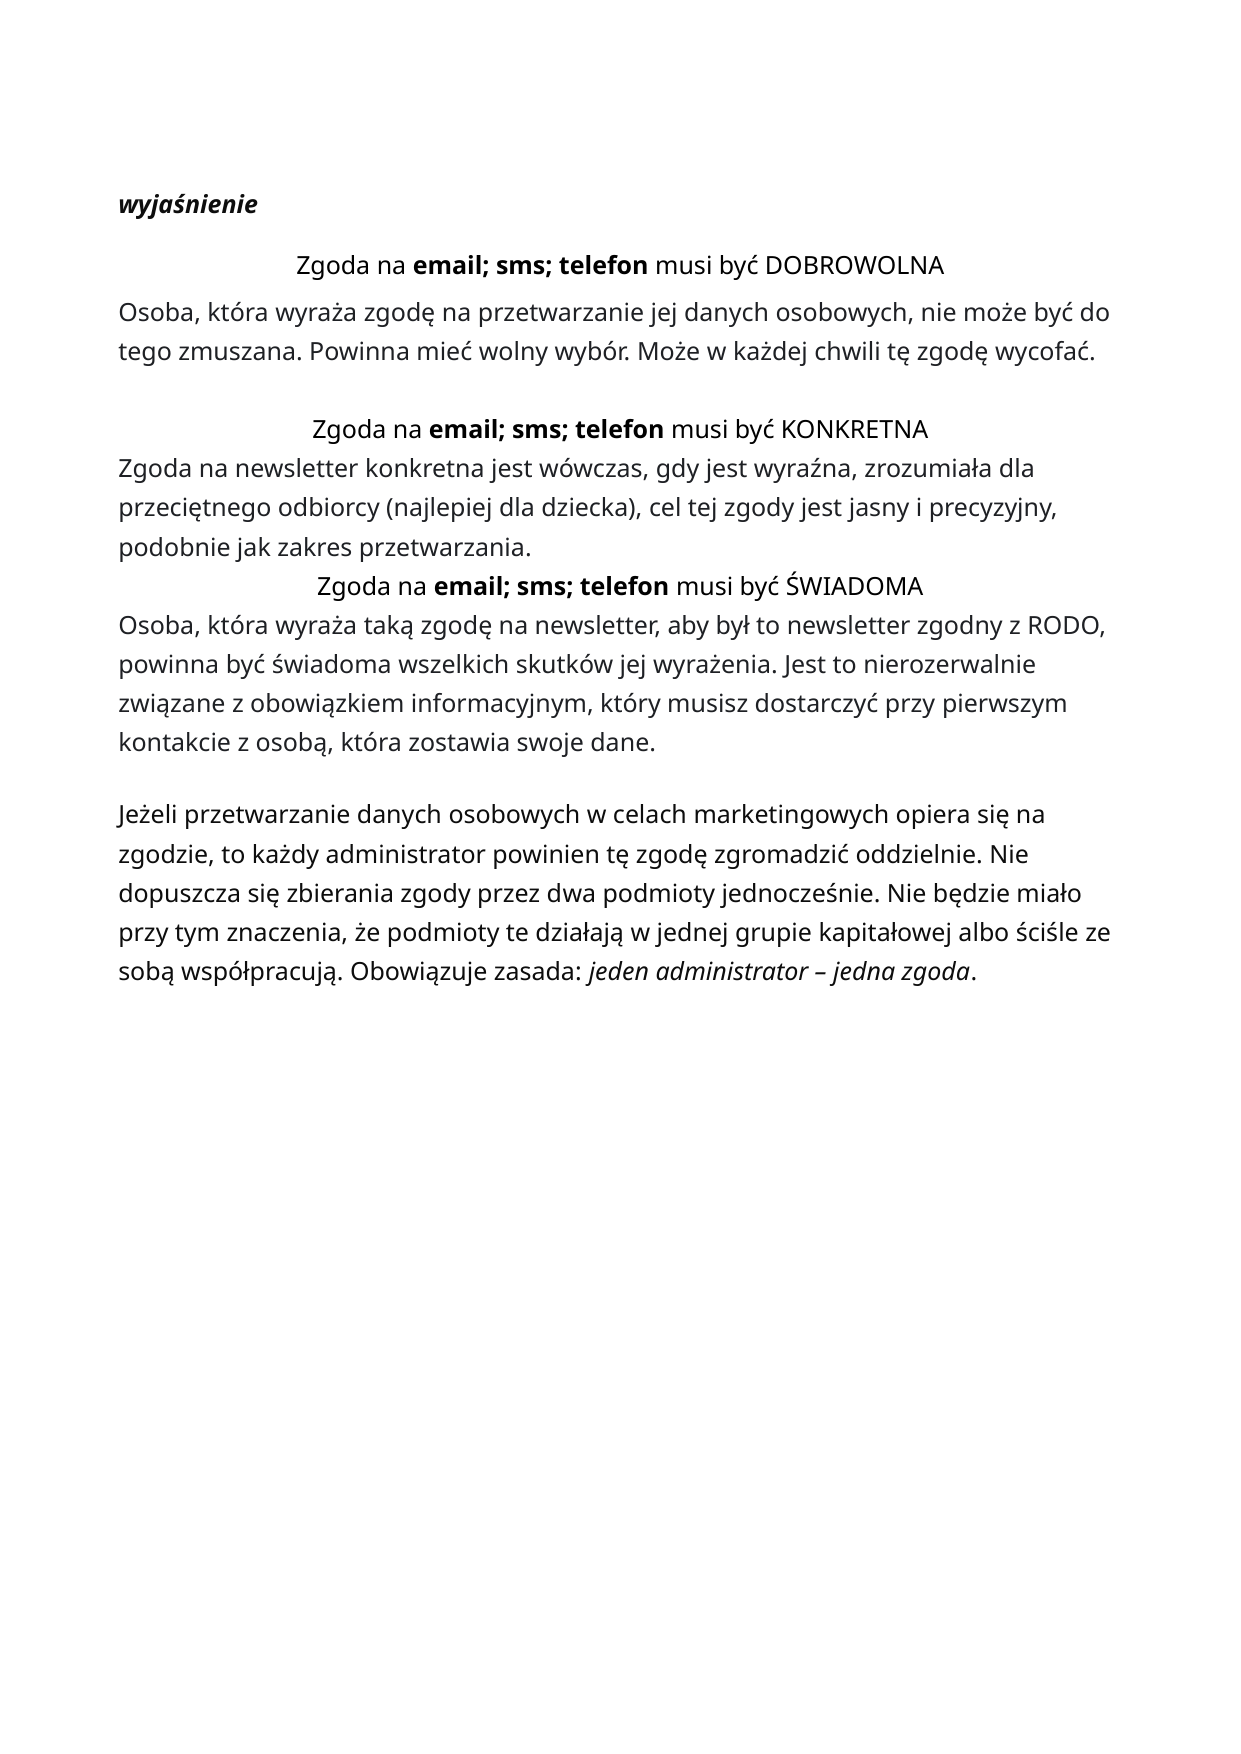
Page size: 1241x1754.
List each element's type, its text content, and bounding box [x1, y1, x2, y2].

text Osoba, która wyraża zgodę na przetwarzanie jej danych osobowych, nie może być do tego zmuszana. Powinna mieć wolny wybór. Może w każdej chwili tę zgodę wycofać. [118, 294, 1122, 367]
subtitle Zgoda na email; sms; telefon musi być DOBROWOLNA [118, 248, 1122, 282]
text Zgoda na email; sms; telefon musi być KONKRETNA [118, 412, 1122, 446]
text Jeżeli przetwarzanie danych osobowych w celach marketingowych opiera się na zgodzie, to każdy administrator powinien tę zgodę zgromadzić oddzielnie. Nie dopuszcza się zbierania zgody przez dwa podmioty jednocześnie. Nie będzie miało przy tym znaczenia, że podmioty te działają w jednej grupie kapitałowej albo ściśle ze sobą współpracują. Obowiązuje zasada: jeden administrator – jedna zgoda. [118, 797, 1122, 988]
text Osoba, która wyraża taką zgodę na newsletter, aby był to newsletter zgodny z RODO, powinna być świadoma wszelkich skutków jej wyrażenia. Jest to nierozerwalnie związane z obowiązkiem informacyjnym, który musisz dostarczyć przy pierwszym kontakcie z osobą, która zostawia swoje dane. [118, 607, 1122, 759]
text Zgoda na newsletter konkretna jest wówczas, gdy jest wyraźna, zrozumiała dla przeciętnego odbiorcy (najlepiej dla dziecka), cel tej zgody jest jasny i precyzyjny, podobnie jak zakres przetwarzania. [118, 451, 1122, 563]
subtitle wyjaśnienie [118, 186, 1122, 221]
text Zgoda na email; sms; telefon musi być ŚWIADOMA [118, 568, 1122, 602]
